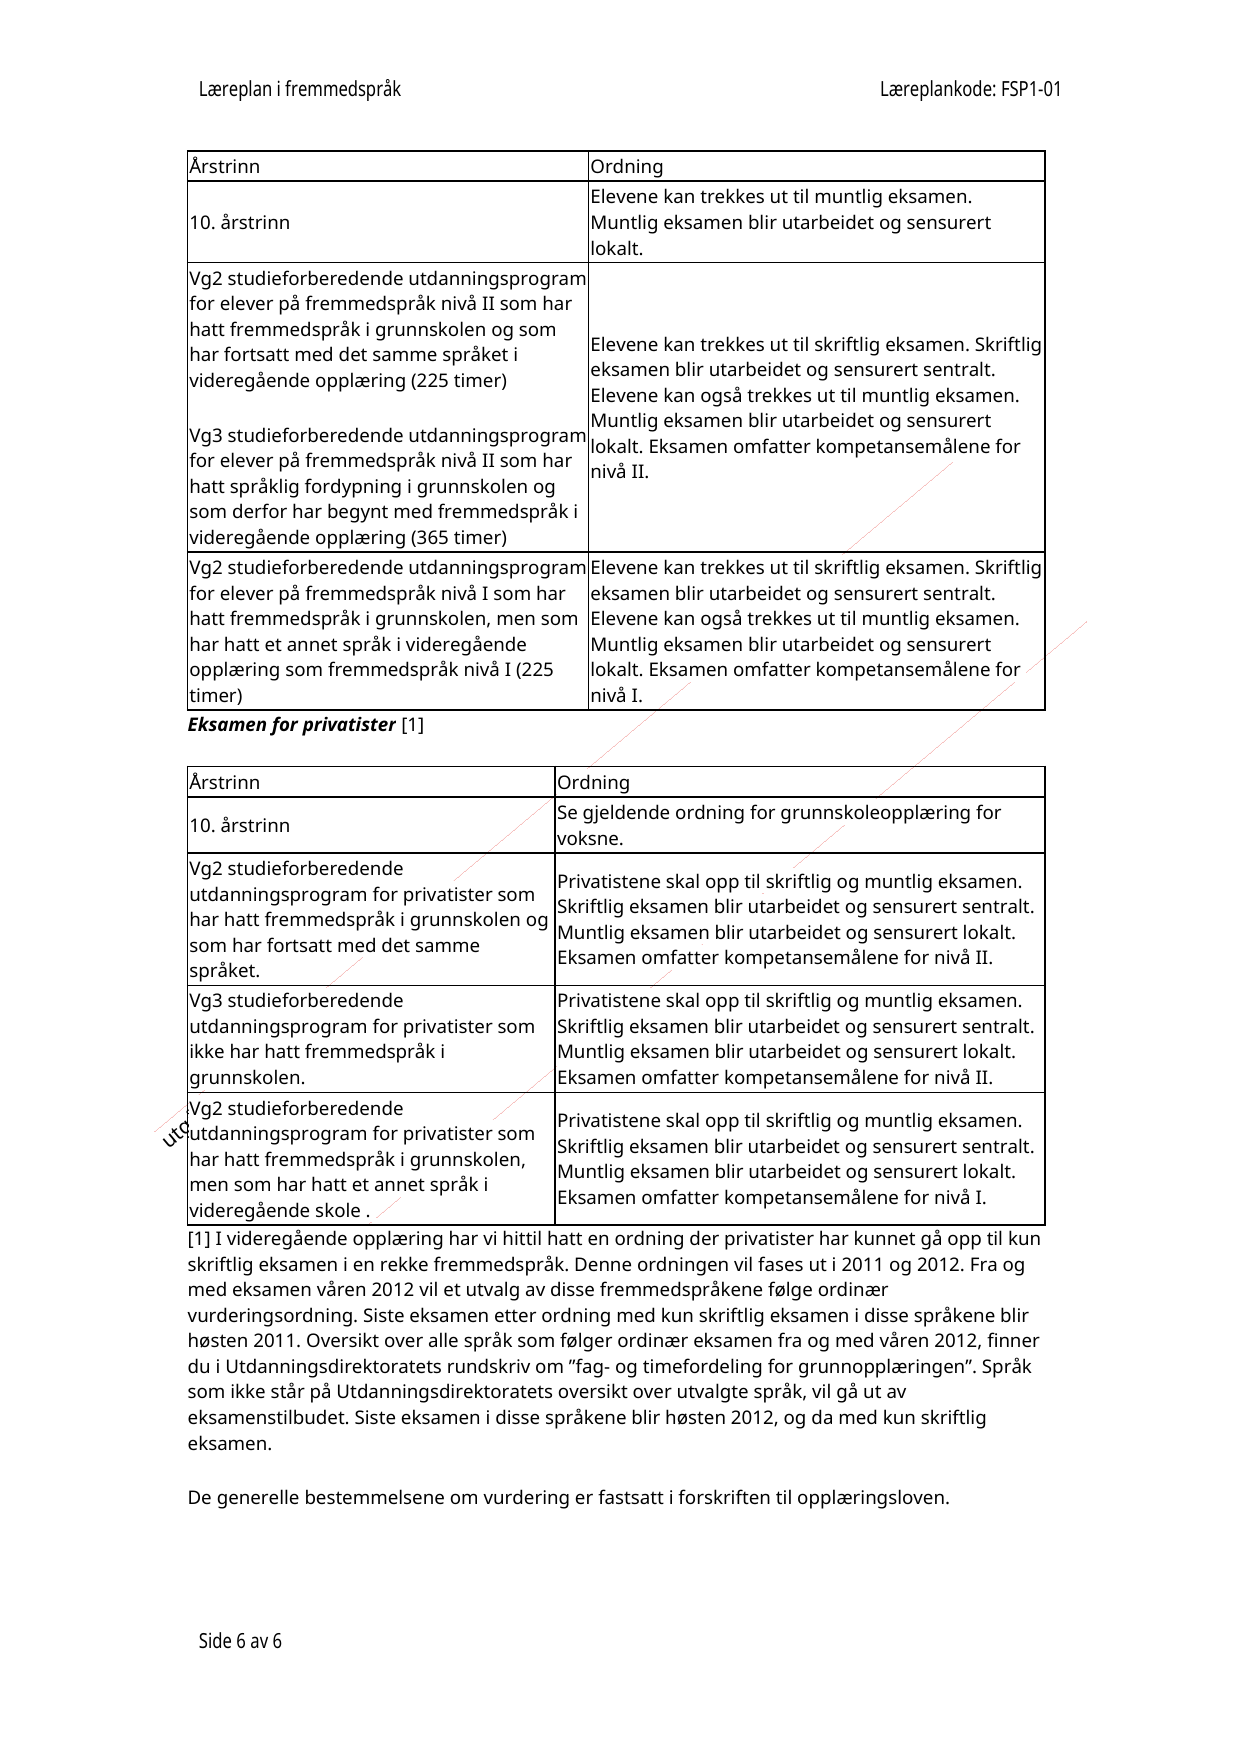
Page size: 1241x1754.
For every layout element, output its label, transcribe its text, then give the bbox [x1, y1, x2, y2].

table_cell 10. årstrinn [188, 182, 588, 262]
table_cell Privatistene skal opp til skriftlig og muntlig eksamen. Skriftlig eksamen blir utarbeidet og sensurert sentralt. Muntlig eksamen blir utarbeidet og sensurert lokalt. Eksamen omfatter kompetansemålene for nivå I. [556, 1093, 1044, 1224]
text Eksamen for privatister [1] [429, 711, 654, 736]
text Eksamen for privatister [1] [628, 711, 978, 736]
text Eksamen for privatister [1] [952, 711, 1053, 736]
table_cell Elevene kan trekkes ut til skriftlig eksamen. Skriftlig eksamen blir utarbeidet og sensurert sentralt. Elevene kan også trekkes ut til muntlig eksamen. Muntlig eksamen blir utarbeidet og sensurert lokalt. Eksamen omfatter kompetansemålene for nivå II. [589, 263, 1044, 551]
table_cell 10. årstrinn [188, 798, 550, 852]
text [1] I videregående opplæring har vi hittil hatt en ordning der privatister har kunnet gå opp til kun skriftlig eksamen i en rekke fremmedspråk. Denne ordningen vil fases ut i 2011 og 2012. Fra og med eksamen våren 2012 vil et utvalg av disse fremmedspråkene følge ordinær vurderingsordning. Siste eksamen etter ordning med kun skriftlig eksamen i disse språkene blir høsten 2011. Oversikt over alle språk som følger ordinær eksamen fra og med våren 2012, finner du i Utdanningsdirektoratets rundskriv om ”fag- og timefordeling for grunnopplæringen”. Språk som ikke står på Utdanningsdirektoratets oversikt over utvalgte språk, vil gå ut av eksamenstilbudet. Siste eksamen i disse språkene blir høsten 2012, og da med kun skriftlig eksamen. [277, 1226, 1053, 1455]
table_cell Privatistene skal opp til skriftlig og muntlig eksamen. Skriftlig eksamen blir utarbeidet og sensurert sentralt. Muntlig eksamen blir utarbeidet og sensurert lokalt. Eksamen omfatter kompetansemålene for nivå II. [656, 854, 1044, 984]
table_cell Privatistene skal opp til skriftlig og muntlig eksamen. Skriftlig eksamen blir utarbeidet og sensurert sentralt. Muntlig eksamen blir utarbeidet og sensurert lokalt. Eksamen omfatter kompetansemålene for nivå II. [556, 854, 808, 984]
table_cell [489, 838, 554, 852]
text De generelle bestemmelsene om vurdering er fastsatt i forskriften til opplæringsloven. [187, 1484, 1053, 1510]
